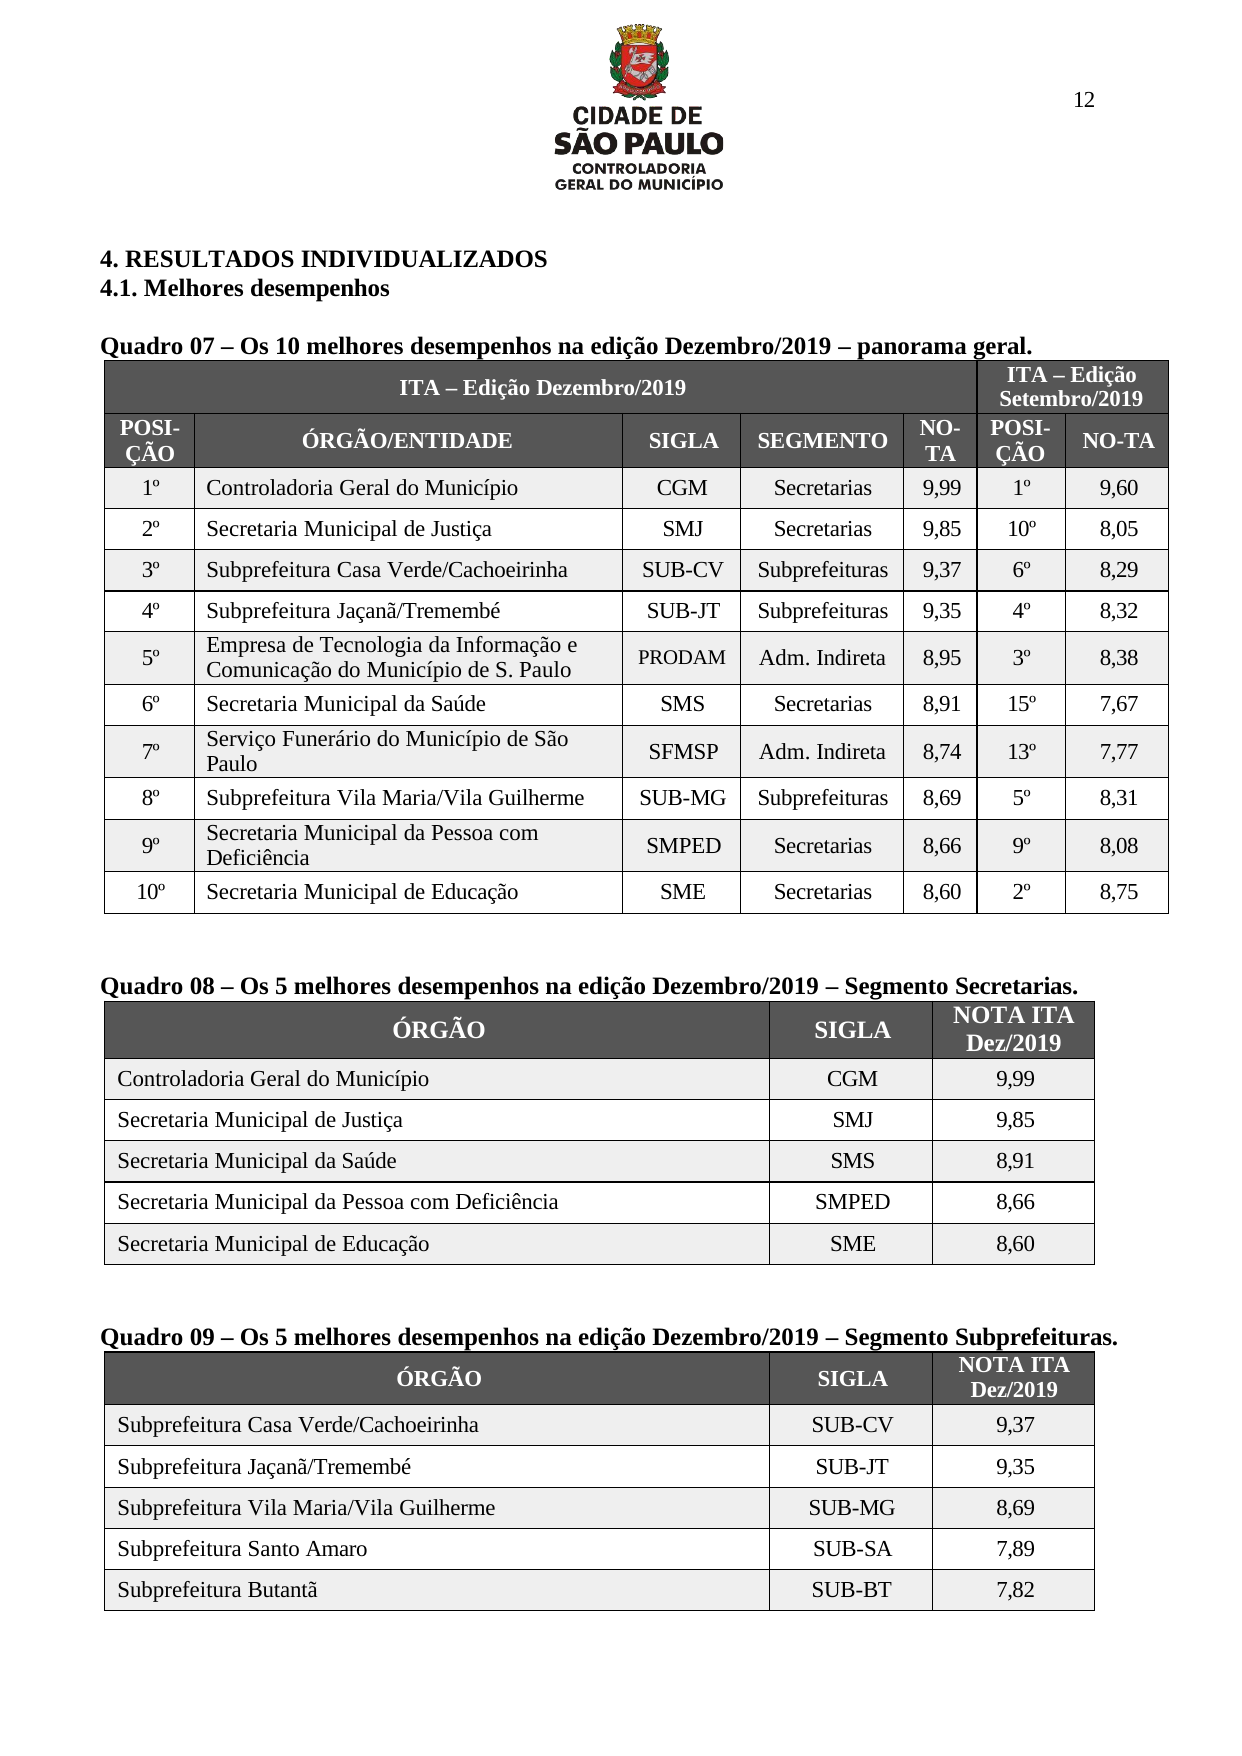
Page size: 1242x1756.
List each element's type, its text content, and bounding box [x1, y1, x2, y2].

table_cell 5º [105, 632, 194, 684]
table_header NOTA ITA Dez/2019 [933, 1002, 1094, 1058]
table_cell 7,89 [933, 1529, 1094, 1569]
table_cell 10º [978, 509, 1065, 549]
table_cell 9,35 [933, 1446, 1094, 1487]
table_cell 2º [105, 509, 194, 549]
table_cell Subprefeituras [741, 550, 903, 590]
table_cell SMS [770, 1141, 932, 1181]
table_cell 8,60 [904, 872, 976, 913]
text Quadro 07 – Os 10 melhores desempenhos na edição Dezembro/2019 – panorama geral. [100, 331, 1183, 360]
table_cell 8,75 [1066, 872, 1168, 913]
table_header SIGLA [770, 1353, 932, 1404]
table_cell SUB-JT [770, 1446, 932, 1487]
table_cell 8,05 [1066, 509, 1168, 549]
table_cell Secretaria Municipal de Educação [195, 872, 622, 913]
table_header ÓRGÃO [105, 1002, 769, 1058]
table_cell SMJ [623, 509, 740, 549]
table_cell Secretarias [741, 685, 903, 725]
table_cell SUB-SA [770, 1529, 932, 1569]
table_cell 15º [978, 685, 1065, 725]
table_cell SMS [623, 685, 740, 725]
table_cell 9,60 [1066, 468, 1168, 508]
table_cell 8,31 [1066, 778, 1168, 819]
table_cell 6º [105, 685, 194, 725]
table_cell 3º [978, 632, 1065, 684]
table_cell POSI- ÇÃO [105, 414, 194, 467]
table_cell SUB-CV [770, 1405, 932, 1445]
table_cell Subprefeitura Santo Amaro [105, 1529, 769, 1569]
table_cell PRODAM [623, 632, 740, 684]
table_cell 8,91 [933, 1141, 1094, 1181]
table_cell 7,67 [1066, 685, 1168, 725]
table_cell 8,69 [904, 778, 976, 819]
text Quadro 09 – Os 5 melhores desempenhos na edição Dezembro/2019 – Segmento Subprefeituras. [100, 1322, 1183, 1351]
table_cell SUB-CV [623, 550, 740, 590]
table_cell Subprefeitura Casa Verde/Cachoeirinha [105, 1405, 769, 1445]
table_cell 3º [105, 550, 194, 590]
table_cell Secretaria Municipal de Justiça [195, 509, 622, 549]
table_cell Secretarias [741, 509, 903, 549]
table_cell SEGMENTO [741, 414, 903, 467]
table_cell 13º [978, 726, 1065, 777]
table_cell 9,99 [933, 1059, 1094, 1099]
table_cell 9,37 [933, 1405, 1094, 1445]
table_cell 8,66 [933, 1183, 1094, 1223]
table_cell 9,35 [904, 592, 976, 631]
table_header ITA – Edição Setembro/2019 [978, 361, 1168, 413]
text Quadro 08 – Os 5 melhores desempenhos na edição Dezembro/2019 – Segmento Secretarias. [100, 971, 1183, 1000]
table_cell 6º [978, 550, 1065, 590]
table_cell 5º [978, 778, 1065, 819]
table_cell Subprefeituras [741, 778, 903, 819]
table_cell Controladoria Geral do Município [195, 468, 622, 508]
table_cell 7,77 [1066, 726, 1168, 777]
table_cell SUB-JT [623, 592, 740, 631]
table_cell 8,60 [933, 1224, 1094, 1264]
table_cell 8,38 [1066, 632, 1168, 684]
table_header NOTA ITA Dez/2019 [933, 1353, 1094, 1404]
table_cell SFMSP [623, 726, 740, 777]
table_cell 1º [105, 468, 194, 508]
table_cell 8,08 [1066, 820, 1168, 871]
table_header ITA – Edição Dezembro/2019 [105, 361, 976, 413]
table_cell ÓRGÃO/ENTIDADE [195, 414, 622, 467]
table_cell 10º [105, 872, 194, 913]
list RESULTADOS INDIVIDUALIZADOS [100, 244, 1183, 273]
table_cell CGM [770, 1059, 932, 1099]
table_cell 8º [105, 778, 194, 819]
table_cell Secretarias [741, 468, 903, 508]
table_cell Secretaria Municipal da Pessoa com Deficiência [105, 1183, 769, 1223]
table_cell 7º [105, 726, 194, 777]
table_cell SIGLA [623, 414, 740, 467]
table_cell Secretaria Municipal da Saúde [195, 685, 622, 725]
table_cell 2º [978, 872, 1065, 913]
table_cell Subprefeitura Casa Verde/Cachoeirinha [195, 550, 622, 590]
table_cell 9º [978, 820, 1065, 871]
table_cell 7,82 [933, 1570, 1094, 1610]
table_cell SME [623, 872, 740, 913]
table_cell 9,85 [933, 1100, 1094, 1140]
table_cell POSI- ÇÃO [978, 414, 1065, 467]
table_cell 4º [978, 592, 1065, 631]
table_cell Secretarias [741, 820, 903, 871]
table_cell Subprefeitura Butantã [105, 1570, 769, 1610]
table_cell 9º [105, 820, 194, 871]
table_cell 8,66 [904, 820, 976, 871]
table_cell Serviço Funerário do Município de São Paulo [195, 726, 622, 777]
table_cell 8,69 [933, 1488, 1094, 1528]
table_cell 9,85 [904, 509, 976, 549]
table_cell SUB-MG [770, 1488, 932, 1528]
table_cell SMPED [770, 1183, 932, 1223]
table_cell SME [770, 1224, 932, 1264]
table_cell SUB-BT [770, 1570, 932, 1610]
table_cell NO- TA [904, 414, 976, 467]
table_cell Secretaria Municipal de Justiça [105, 1100, 769, 1140]
table_cell SMJ [770, 1100, 932, 1140]
table_header SIGLA [770, 1002, 932, 1058]
table_cell Subprefeitura Vila Maria/Vila Guilherme [195, 778, 622, 819]
list Melhores desempenhos [100, 273, 1183, 302]
table_cell SUB-MG [623, 778, 740, 819]
table_cell NO-TA [1066, 414, 1168, 467]
table_cell SMPED [623, 820, 740, 871]
table_cell Subprefeitura Jaçanã/Tremembé [105, 1446, 769, 1487]
table_cell 8,95 [904, 632, 976, 684]
table_cell 8,74 [904, 726, 976, 777]
table_cell Controladoria Geral do Município [105, 1059, 769, 1099]
table_header ÓRGÃO [105, 1353, 769, 1404]
table_cell Secretarias [741, 872, 903, 913]
table_cell 9,99 [904, 468, 976, 508]
table_cell 9,37 [904, 550, 976, 590]
table_cell Adm. Indireta [741, 726, 903, 777]
table_cell 4º [105, 592, 194, 631]
table_cell 1º [978, 468, 1065, 508]
table_cell Adm. Indireta [741, 632, 903, 684]
table_cell Subprefeituras [741, 592, 903, 631]
table_cell 8,91 [904, 685, 976, 725]
table_cell Secretaria Municipal de Educação [105, 1224, 769, 1264]
table_cell 8,29 [1066, 550, 1168, 590]
table_cell CGM [623, 468, 740, 508]
table_cell Subprefeitura Jaçanã/Tremembé [195, 592, 622, 631]
table_cell Secretaria Municipal da Saúde [105, 1141, 769, 1181]
table_cell Secretaria Municipal da Pessoa com Deficiência [195, 820, 622, 871]
table_cell Empresa de Tecnologia da Informação e Comunicação do Município de S. Paulo [195, 632, 622, 684]
table_cell Subprefeitura Vila Maria/Vila Guilherme [105, 1488, 769, 1528]
table_cell 8,32 [1066, 592, 1168, 631]
